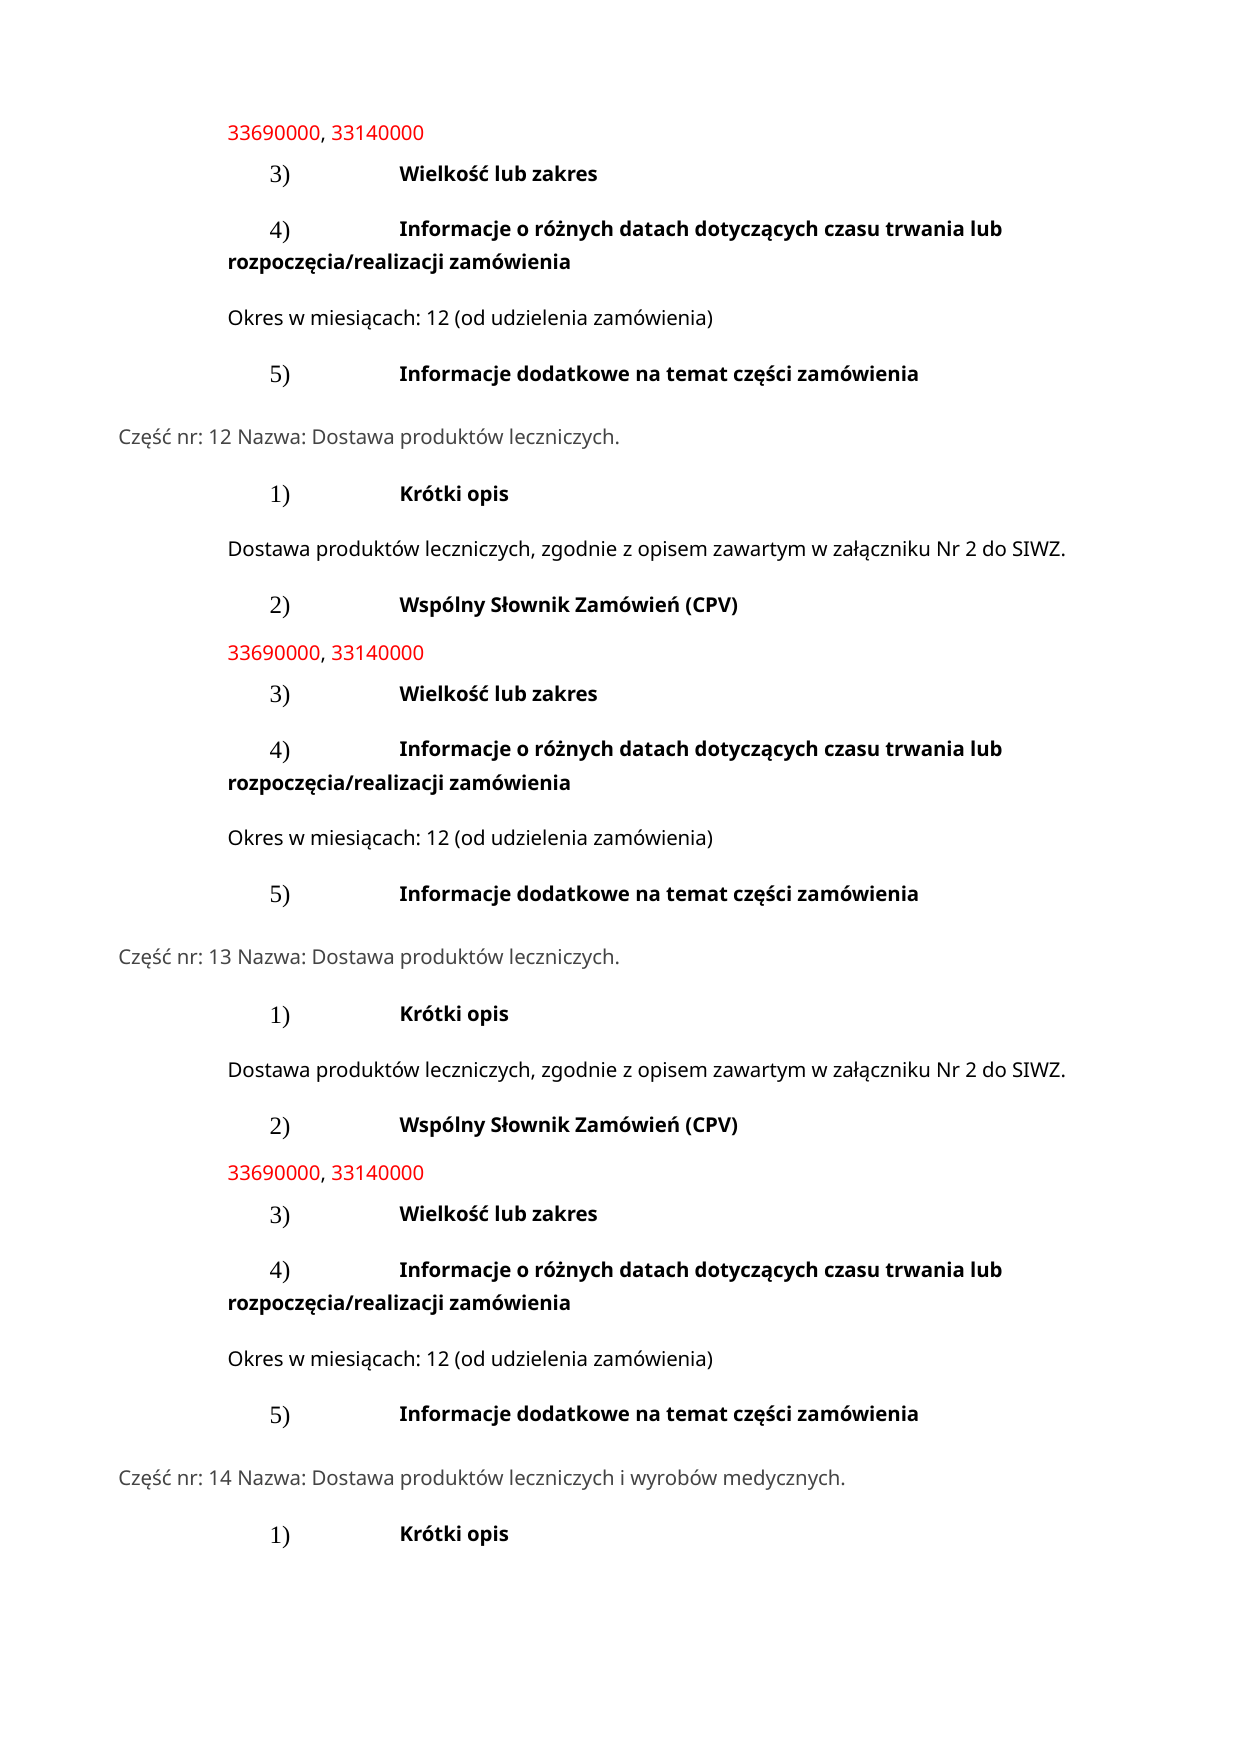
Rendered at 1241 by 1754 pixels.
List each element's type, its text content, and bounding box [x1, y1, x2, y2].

text Okres w miesiącach: 12 (od udzielenia zamówienia) [227, 304, 1122, 331]
text 1) [227, 479, 290, 508]
text 2) [227, 1111, 290, 1140]
text Wspólny Słownik Zamówień (CPV) [290, 1111, 1122, 1139]
text 3) [227, 159, 290, 188]
text Informacje dodatkowe na temat części zamówienia [290, 359, 1122, 387]
text Informacje o różnych datach dotyczących czasu trwania lub rozpoczęcia/realizacji zamówienia [227, 1255, 1122, 1316]
text Dostawa produktów leczniczych, zgodnie z opisem zawartym w załączniku Nr 2 do SIWZ. [227, 1055, 1122, 1083]
text Okres w miesiącach: 12 (od udzielenia zamówienia) [227, 1344, 1122, 1372]
text Krótki opis [290, 479, 1122, 507]
text Część nr: 13 Nazwa: Dostawa produktów leczniczych. [118, 943, 1122, 971]
text 4) [227, 735, 290, 764]
text Informacje o różnych datach dotyczących czasu trwania lub rozpoczęcia/realizacji zamówienia [227, 735, 1122, 796]
text Informacje dodatkowe na temat części zamówienia [290, 879, 1122, 907]
text Okres w miesiącach: 12 (od udzielenia zamówienia) [227, 824, 1122, 852]
text Krótki opis [290, 1000, 1122, 1027]
text Informacje dodatkowe na temat części zamówienia [290, 1400, 1122, 1428]
text Wielkość lub zakres [290, 679, 1122, 707]
text 5) [227, 879, 290, 908]
text 3) [227, 1200, 290, 1228]
text 1) [227, 1520, 290, 1549]
text 1) [227, 1000, 290, 1028]
text Wspólny Słownik Zamówień (CPV) [290, 591, 1122, 618]
text Krótki opis [290, 1520, 1122, 1548]
text 3) [227, 679, 290, 708]
text 33690000, 33140000 [227, 1159, 1122, 1186]
text Wielkość lub zakres [290, 159, 1122, 187]
text 5) [227, 359, 290, 388]
text Część nr: 12 Nazwa: Dostawa produktów leczniczych. [118, 423, 1122, 450]
text Informacje o różnych datach dotyczących czasu trwania lub rozpoczęcia/realizacji zamówienia [227, 215, 1122, 276]
text Wielkość lub zakres [290, 1200, 1122, 1227]
text 2) [227, 591, 290, 619]
text 4) [227, 1255, 290, 1284]
text 5) [227, 1400, 290, 1429]
text Dostawa produktów leczniczych, zgodnie z opisem zawartym w załączniku Nr 2 do SIWZ. [227, 535, 1122, 563]
text 33690000, 33140000 [227, 638, 1122, 666]
text 4) [227, 215, 290, 243]
text Część nr: 14 Nazwa: Dostawa produktów leczniczych i wyrobów medycznych. [118, 1463, 1122, 1491]
text 33690000, 33140000 [227, 118, 1122, 146]
